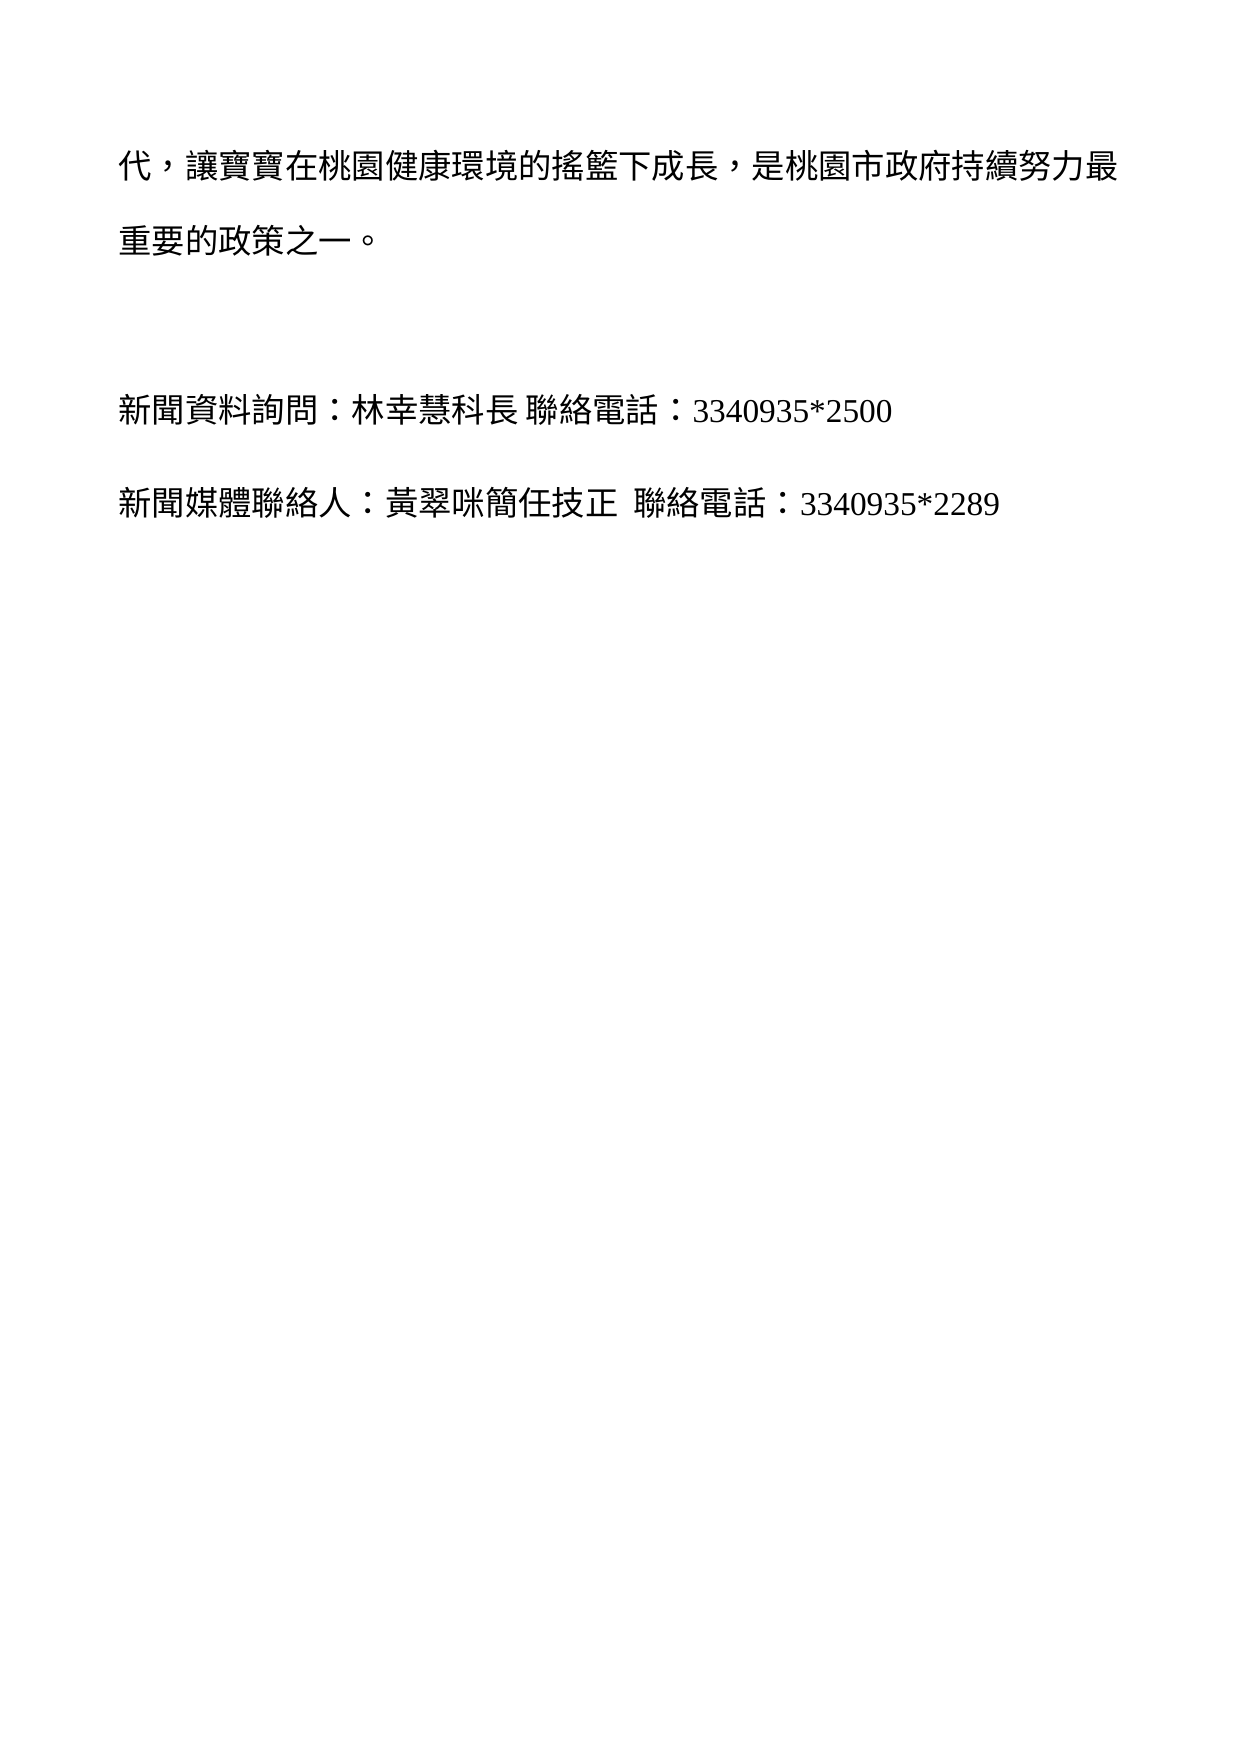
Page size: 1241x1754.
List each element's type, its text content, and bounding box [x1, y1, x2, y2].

text 新聞資料詢問：林幸慧科長 聯絡電話：3340935*2500 [118, 370, 1122, 445]
text 代，讓寶寶在桃園健康環境的搖籃下成長，是桃園市政府持續努力最重要的政策之一。 [118, 126, 1122, 276]
text 新聞媒體聯絡人：黃翠咪簡任技正 聯絡電話：3340935*2289 [118, 464, 1122, 539]
